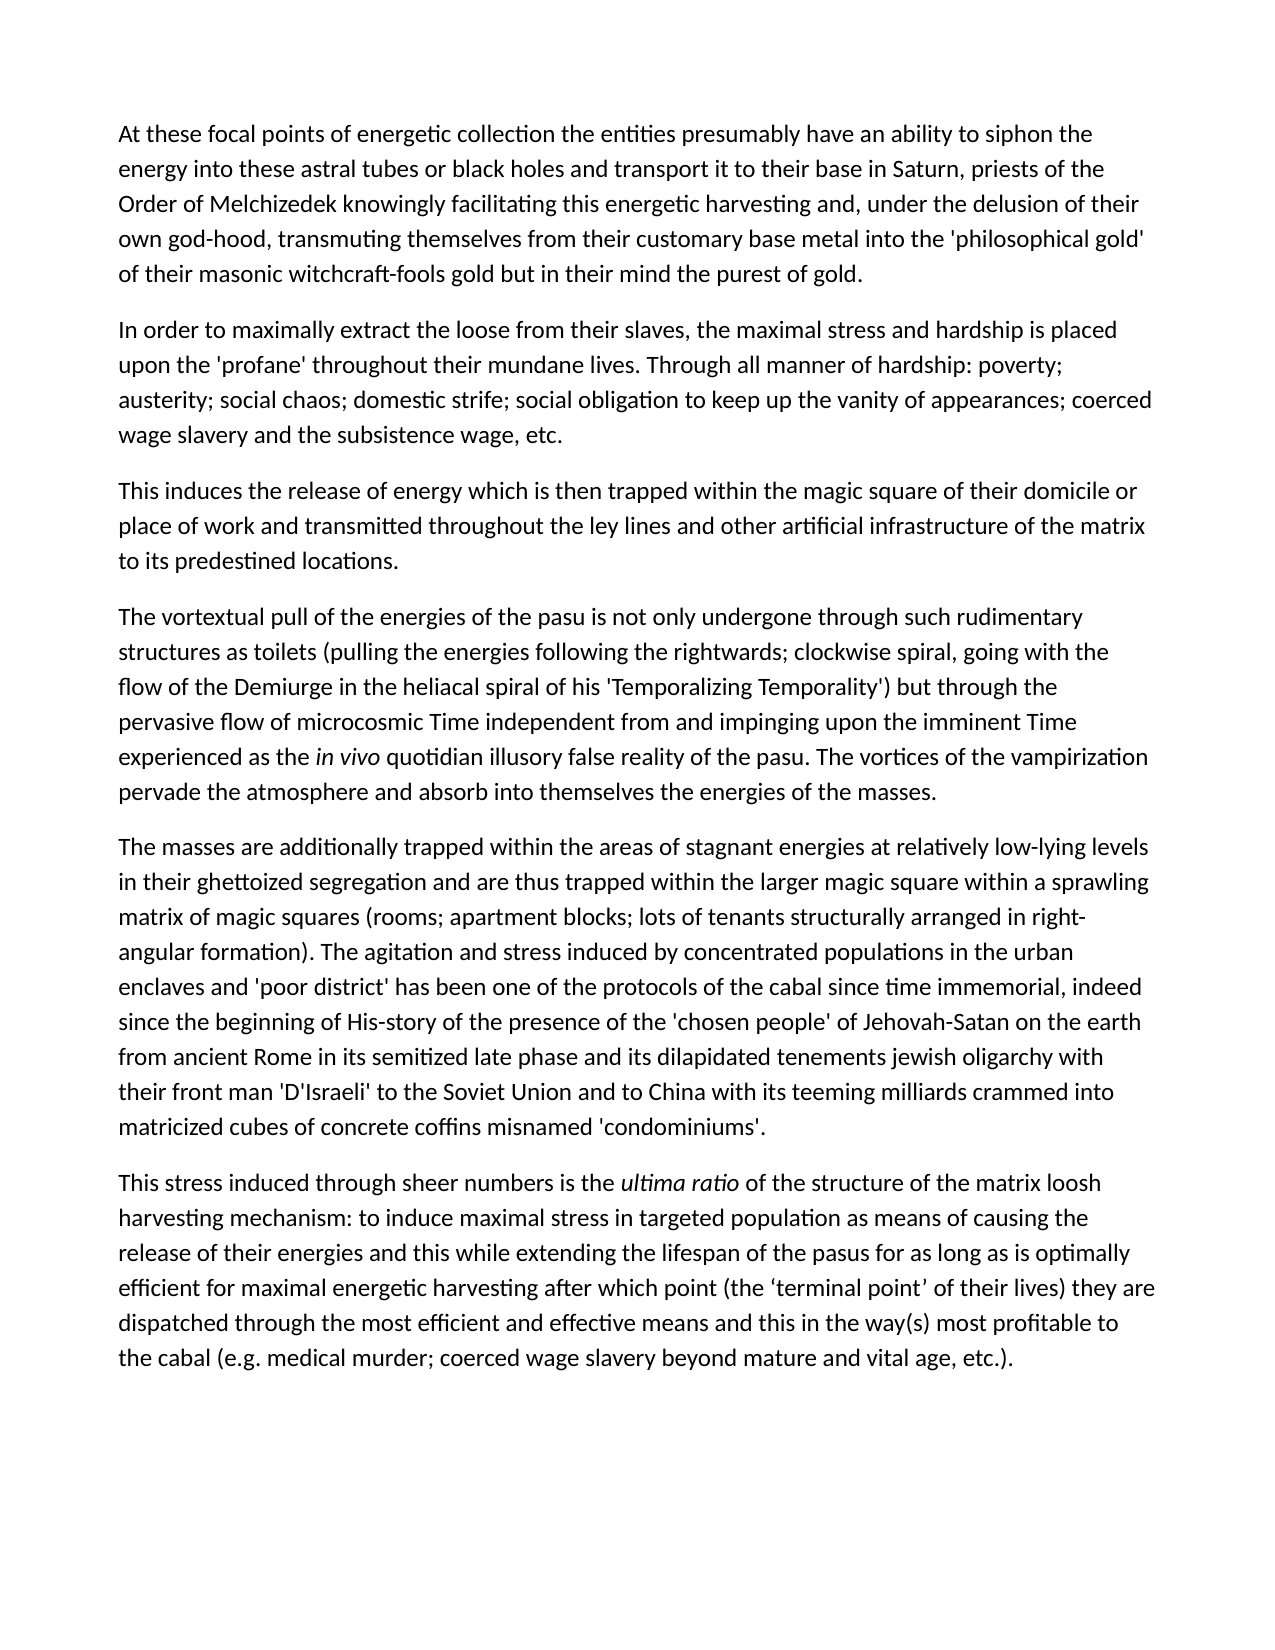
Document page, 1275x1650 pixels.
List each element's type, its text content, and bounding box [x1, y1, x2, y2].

text At these focal points of energetic collection the entities presumably have an ability to siphon the energy into these astral tubes or black holes and transport it to their base in Saturn, priests of the Order of Melchizedek knowingly facilitating this energetic harvesting and, under the delusion of their own god-hood, transmuting themselves from their customary base metal into the 'philosophical gold' of their masonic witchcraft-fools gold but in their mind the purest of gold. [118, 118, 1157, 289]
text The vortextual pull of the energies of the pasu is not only undergone through such rudimentary structures as toilets (pulling the energies following the rightwards; clockwise spiral, going with the flow of the Demiurge in the heliacal spiral of his 'Temporalizing Temporality') but through the pervasive flow of microcosmic Time independent from and impinging upon the imminent Time experienced as the in vivo quotidian illusory false reality of the pasu. The vortices of the vampirization pervade the atmosphere and absorb into themselves the energies of the masses. [118, 601, 1157, 806]
text In order to maximally extract the loose from their slaves, the maximal stress and hardship is placed upon the 'profane' throughout their mundane lives. Through all manner of hardship: poverty; austerity; social chaos; domestic strife; social obligation to keep up the vanity of appearances; coerced wage slavery and the subsistence wage, etc. [118, 314, 1157, 449]
text This induces the release of energy which is then trapped within the magic square of their domicile or place of work and transmitted throughout the ley lines and other artificial infrastructure of the matrix to its predestined locations. [118, 475, 1157, 575]
text The masses are additionally trapped within the areas of stagnant energies at relatively low-lying levels in their ghettoized segregation and are thus trapped within the larger magic square within a sprawling matrix of magic squares (rooms; apartment blocks; lots of tenants structurally arranged in right-angular formation). The agitation and stress induced by concentrated populations in the urban enclaves and 'poor district' has been one of the protocols of the cabal since time immemorial, indeed since the beginning of His-story of the presence of the 'chosen people' of Jehovah-Satan on the earth from ancient Rome in its semitized late phase and its dilapidated tenements jewish oligarchy with their front man 'D'Israeli' to the Soviet Union and to China with its teeming milliards crammed into matricized cubes of concrete coffins misnamed 'condominiums'. [118, 831, 1157, 1142]
text This stress induced through sheer numbers is the ultima ratio of the structure of the matrix loosh harvesting mechanism: to induce maximal stress in targeted population as means of causing the release of their energies and this while extending the lifespan of the pasus for as long as is optimally efficient for maximal energetic harvesting after which point (the ‘terminal point’ of their lives) they are dispatched through the most efficient and effective means and this in the way(s) most profitable to the cabal (e.g. medical murder; coerced wage slavery beyond mature and vital age, etc.). [118, 1167, 1157, 1373]
